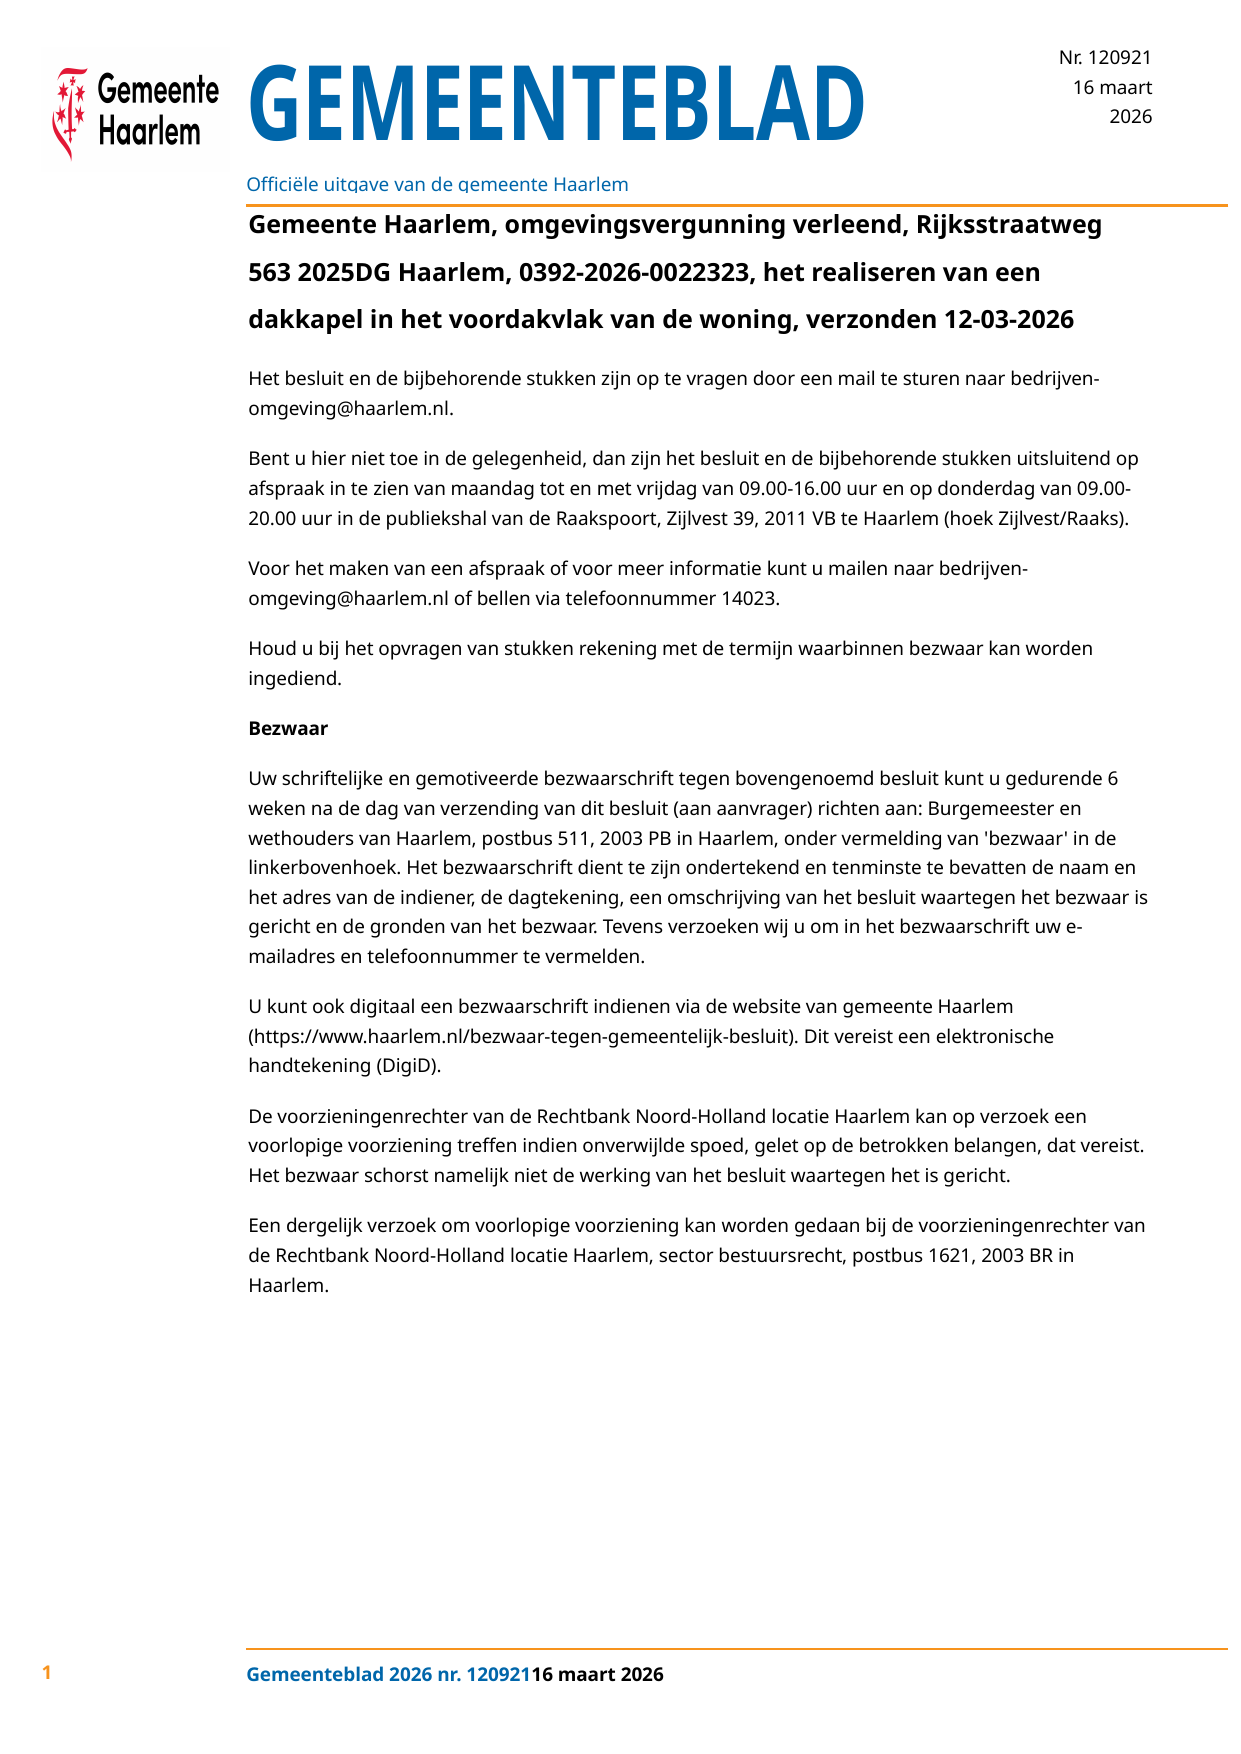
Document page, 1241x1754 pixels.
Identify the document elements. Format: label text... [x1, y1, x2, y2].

text Gemeente Haarlem, omgevingsvergunning verleend, Rijksstraatweg 563 2025DG Haarlem, 0392-2026-0022323, het realiseren van een dakkapel in het voordakvlak van de woning, verzonden 12-03-2026 [248, 207, 1152, 336]
text Bent u hier niet toe in de gelegenheid, dan zijn het besluit en de bijbehorende stukken uitsluitend op afspraak in te zien van maandag tot en met vrijdag van 09.00-16.00 uur en op donderdag van 09.00-20.00 uur in de publiekshal van de Raakspoort, Zijlvest 39, 2011 VB te Haarlem (hoek Zijlvest/Raaks). [248, 446, 1152, 530]
picture [41, 47, 231, 172]
text Bezwaar [248, 715, 1152, 741]
text Uw schriftelijke en gemotiveerde bezwaarschrift tegen bovengenoemd besluit kunt u gedurende 6 weken na de dag van verzending van dit besluit (aan aanvrager) richten aan: Burgemeester en wethouders van Haarlem, postbus 511, 2003 PB in Haarlem, onder vermelding van 'bezwaar' in de linkerbovenhoek. Het bezwaarschrift dient te zijn ondertekend en tenminste te bevatten de naam en het adres van de indiener, de dagtekening, een omschrijving van het besluit waartegen het bezwaar is gericht en de gronden van het bezwaar. Tevens verzoeken wij u om in het bezwaarschrift uw e-mailadres en telefoonnummer te vermelden. [248, 766, 1152, 969]
text Het besluit en de bijbehorende stukken zijn op te vragen door een mail te sturen naar bedrijven-omgeving@haarlem.nl. [248, 366, 1152, 421]
text De voorzieningenrechter van de Rechtbank Noord-Holland locatie Haarlem kan op verzoek een voorlopige voorziening treffen indien onverwijlde spoed, gelet op de betrokken belangen, dat vereist. Het bezwaar schorst namelijk niet de werking van het besluit waartegen het is gericht. [248, 1103, 1152, 1188]
text Een dergelijk verzoek om voorlopige voorziening kan worden gedaan bij de voorzieningenrechter van de Rechtbank Noord-Holland locatie Haarlem, sector bestuursrecht, postbus 1621, 2003 BR in Haarlem. [248, 1213, 1152, 1297]
text Houd u bij het opvragen van stukken rekening met de termijn waarbinnen bezwaar kan worden ingediend. [248, 635, 1152, 690]
text U kunt ook digitaal een bezwaarschrift indienen via de website van gemeente Haarlem (https://www.haarlem.nl/bezwaar-tegen-gemeentelijk-besluit). Dit vereist een elektronische handtekening (DigiD). [248, 993, 1152, 1078]
text Voor het maken van een afspraak of voor meer informatie kunt u mailen naar bedrijven-omgeving@haarlem.nl of bellen via telefoonnummer 14023. [248, 555, 1152, 610]
